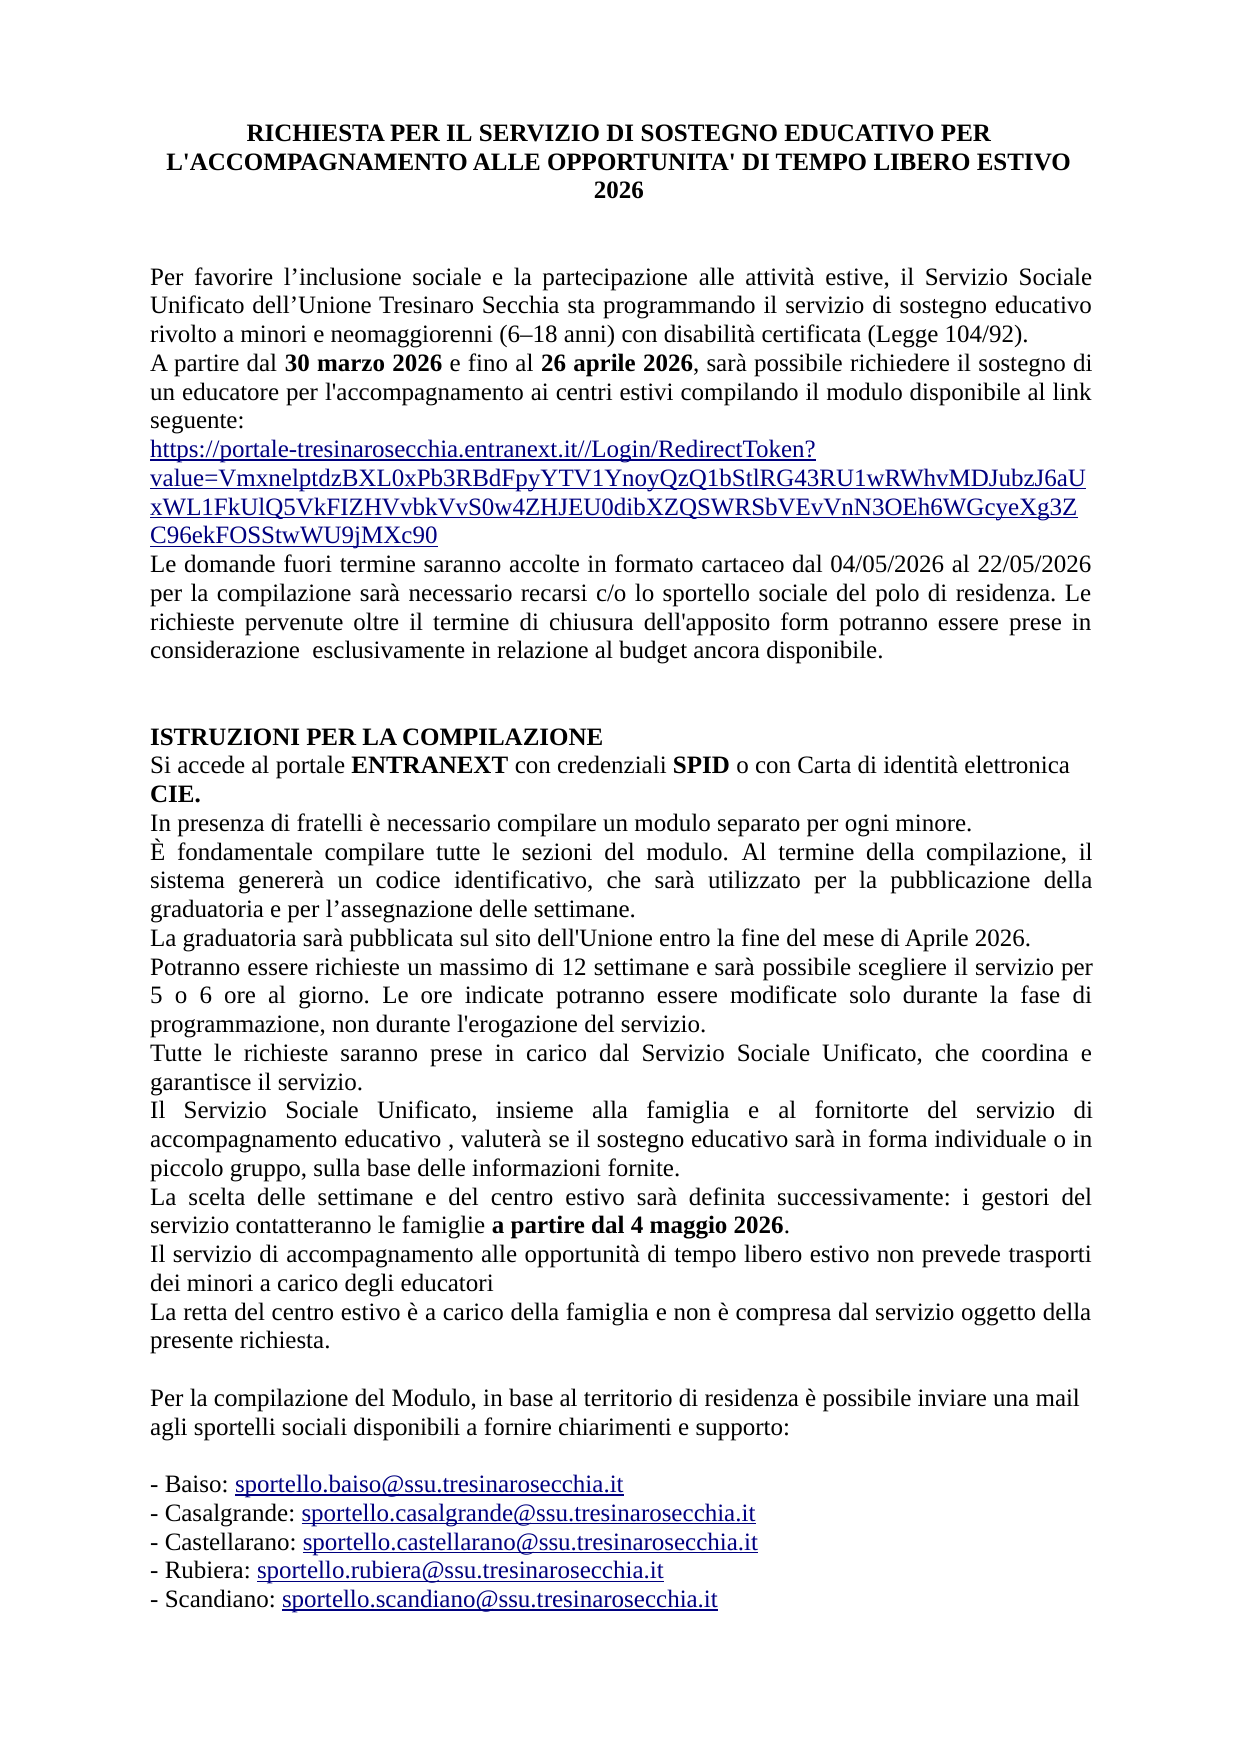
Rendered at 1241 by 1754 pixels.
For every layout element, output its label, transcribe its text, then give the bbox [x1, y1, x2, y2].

text La graduatoria sarà pubblicata sul sito dell'Unione entro la fine del mese di Aprile 2026. [150, 923, 1093, 952]
text La retta del centro estivo è a carico della famiglia e non è compresa dal servizio oggetto della presente richiesta. [150, 1297, 1093, 1354]
text ISTRUZIONI PER LA COMPILAZIONE Si accede al portale ENTRANEXT con credenziali SPID o con Carta di identità elettronica CIE. [150, 722, 1093, 808]
text Il servizio di accompagnamento alle opportunità di tempo libero estivo non prevede trasporti dei minori a carico degli educatori [150, 1239, 1093, 1297]
text Il Servizio Sociale Unificato, insieme alla famiglia e al fornitorte del servizio di accompagnamento educativo , valuterà se il sostegno educativo sarà in forma individuale o in piccolo gruppo, sulla base delle informazioni fornite. [150, 1096, 1093, 1182]
text Le domande fuori termine saranno accolte in formato cartaceo dal 04/05/2026 al 22/05/2026 per la compilazione sarà necessario recarsi c/o lo sportello sociale del polo di residenza. Le richieste pervenute oltre il termine di chiusura dell'apposito form potranno essere prese in considerazione esclusivamente in relazione al budget ancora disponibile. [150, 549, 1093, 664]
text - Casalgrande: sportello.casalgrande@ssu.tresinarosecchia.it [150, 1498, 1152, 1527]
text - Baiso: sportello.baiso@ssu.tresinarosecchia.it [150, 1469, 1152, 1498]
text https://portale-tresinarosecchia.entranext.it//Login/RedirectToken?value=VmxnelptdzBXL0xPb3RBdFpyYTV1YnoyQzQ1bStlRG43RU1wRWhvMDJubzJ6aUxWL1FkUlQ5VkFIZHVvbkVvS0w4ZHJEU0dibXZQSWRSbVEvVnN3OEh6WGcyeXg3ZC96ekFOSStwWU9jMXc90 [150, 434, 1093, 549]
text - Rubiera: sportello.rubiera@ssu.tresinarosecchia.it [150, 1556, 1152, 1584]
text - Castellarano: sportello.castellarano@ssu.tresinarosecchia.it [150, 1527, 1152, 1556]
text In presenza di fratelli è necessario compilare un modulo separato per ogni minore. [150, 808, 1093, 837]
text È fondamentale compilare tutte le sezioni del modulo. Al termine della compilazione, il sistema genererà un codice identificativo, che sarà utilizzato per la pubblicazione della graduatoria e per l’assegnazione delle settimane. [150, 837, 1093, 923]
text - Scandiano: sportello.scandiano@ssu.tresinarosecchia.it [150, 1584, 1152, 1613]
text RICHIESTA PER IL SERVIZIO DI SOSTEGNO EDUCATIVO PER L'ACCOMPAGNAMENTO ALLE OPPORTUNITA' DI TEMPO LIBERO ESTIVO 2026 [150, 118, 1087, 204]
text Per favorire l’inclusione sociale e la partecipazione alle attività estive, il Servizio Sociale Unificato dell’Unione Tresinaro Secchia sta programmando il servizio di sostegno educativo rivolto a minori e neomaggiorenni (6–18 anni) con disabilità certificata (Legge 104/92). [150, 262, 1093, 348]
text Potranno essere richieste un massimo di 12 settimane e sarà possibile scegliere il servizio per 5 o 6 ore al giorno. Le ore indicate potranno essere modificate solo durante la fase di programmazione, non durante l'erogazione del servizio. [150, 952, 1093, 1038]
text Tutte le richieste saranno prese in carico dal Servizio Sociale Unificato, che coordina e garantisce il servizio. [150, 1038, 1093, 1096]
text La scelta delle settimane e del centro estivo sarà definita successivamente: i gestori del servizio contatteranno le famiglie a partire dal 4 maggio 2026. [150, 1182, 1093, 1239]
text Per la compilazione del Modulo, in base al territorio di residenza è possibile inviare una mail agli sportelli sociali disponibili a fornire chiarimenti e supporto: [150, 1383, 1093, 1441]
text A partire dal 30 marzo 2026 e fino al 26 aprile 2026, sarà possibile richiedere il sostegno di un educatore per l'accompagnamento ai centri estivi compilando il modulo disponibile al link seguente: [150, 348, 1093, 434]
